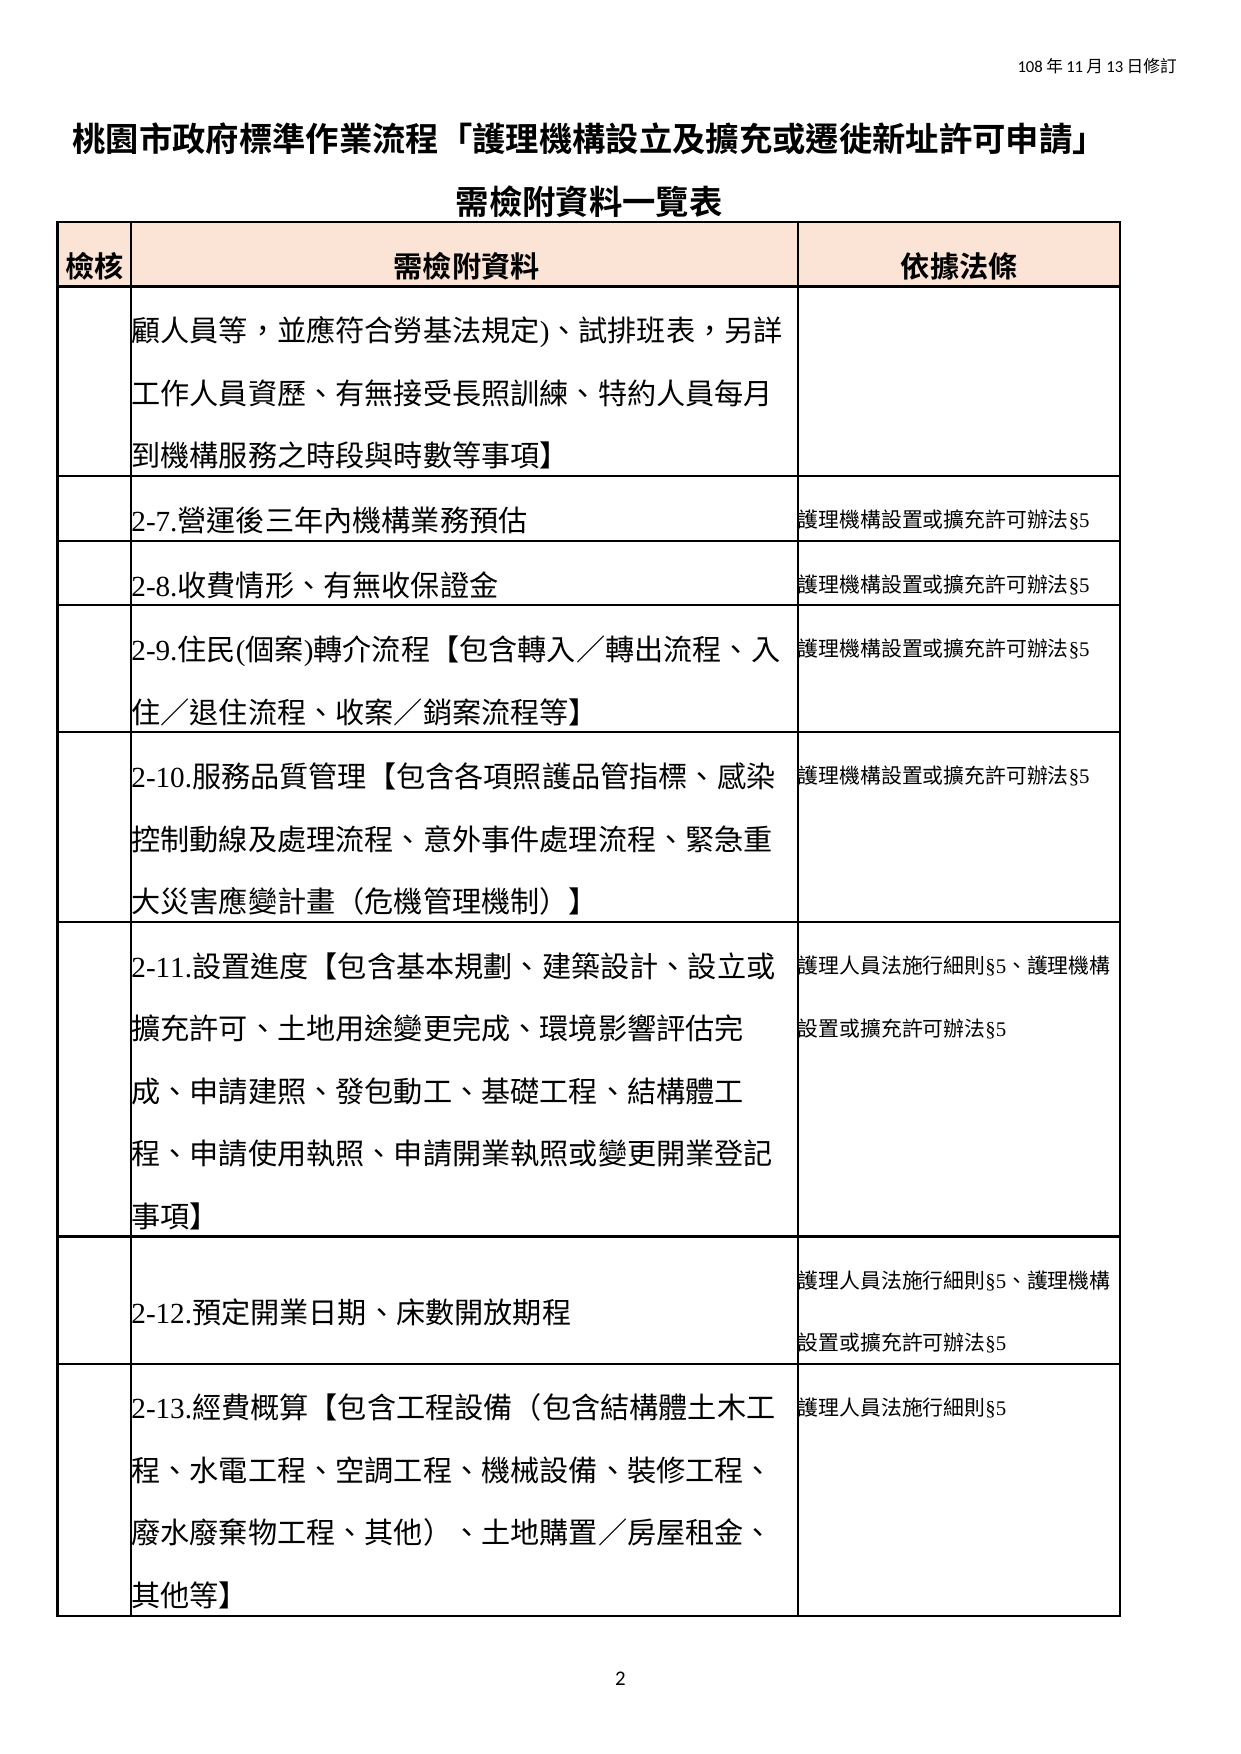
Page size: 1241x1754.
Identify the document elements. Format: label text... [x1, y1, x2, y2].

table_cell 護理人員法施行細則§5 [799, 1365, 1119, 1614]
table_cell 依據法條 [799, 223, 1119, 285]
table_cell 護理機構設置或擴充許可辦法§5 [799, 477, 1119, 539]
table_cell 顧人員等，並應符合勞基法規定)、試排班表，另詳工作人員資歷、有無接受長照訓練、特約人員每月到機構服務之時段與時數等事項】 [132, 288, 797, 475]
table_cell [59, 1365, 130, 1614]
table_cell 2-10.服務品質管理【包含各項照護品管指標、感染控制動線及處理流程、意外事件處理流程、緊急重大災害應變計畫（危機管理機制）】 [132, 733, 797, 921]
table_cell 2-9.住民(個案)轉介流程【包含轉入∕轉出流程、入住∕退住流程、收案∕銷案流程等】 [132, 606, 797, 731]
table_cell 護理機構設置或擴充許可辦法§5 [799, 606, 1119, 731]
table_cell 需檢附資料 [132, 223, 797, 285]
table_cell 2-11.設置進度【包含基本規劃、建築設計、設立或擴充許可、土地用途變更完成、環境影響評估完成、申請建照、發包動工、基礎工程、結構體工程、申請使用執照、申請開業執照或變更開業登記事項】 [132, 923, 797, 1235]
table_cell [59, 542, 130, 604]
table_header 桃園市政府標準作業流程「護理機構設立及擴充或遷徙新址許可申請」 需檢附資料一覽表 [58, 96, 1120, 221]
table_cell 檢核 [59, 223, 130, 285]
table_cell [59, 923, 130, 1235]
table_cell [59, 606, 130, 731]
table_cell 護理機構設置或擴充許可辦法§5 [799, 542, 1119, 604]
table_cell [59, 477, 130, 539]
table_cell [59, 733, 130, 921]
table_cell 2-12.預定開業日期、床數開放期程 [132, 1238, 797, 1362]
table_cell 2-13.經費概算【包含工程設備（包含結構體土木工程、水電工程、空調工程、機械設備、裝修工程、廢水廢棄物工程、其他）、土地購置∕房屋租金、其他等】 [132, 1365, 797, 1614]
table_cell [59, 288, 130, 475]
table_cell 2-8.收費情形、有無收保證金 [132, 542, 797, 604]
table_cell 2-7.營運後三年內機構業務預估 [132, 477, 797, 539]
table_cell 護理機構設置或擴充許可辦法§5 [799, 733, 1119, 921]
table_cell 護理人員法施行細則§5、護理機構設置或擴充許可辦法§5 [799, 923, 1119, 1235]
table_cell [59, 1238, 130, 1362]
table_cell [799, 288, 1119, 475]
table_cell 護理人員法施行細則§5、護理機構設置或擴充許可辦法§5 [799, 1238, 1119, 1362]
